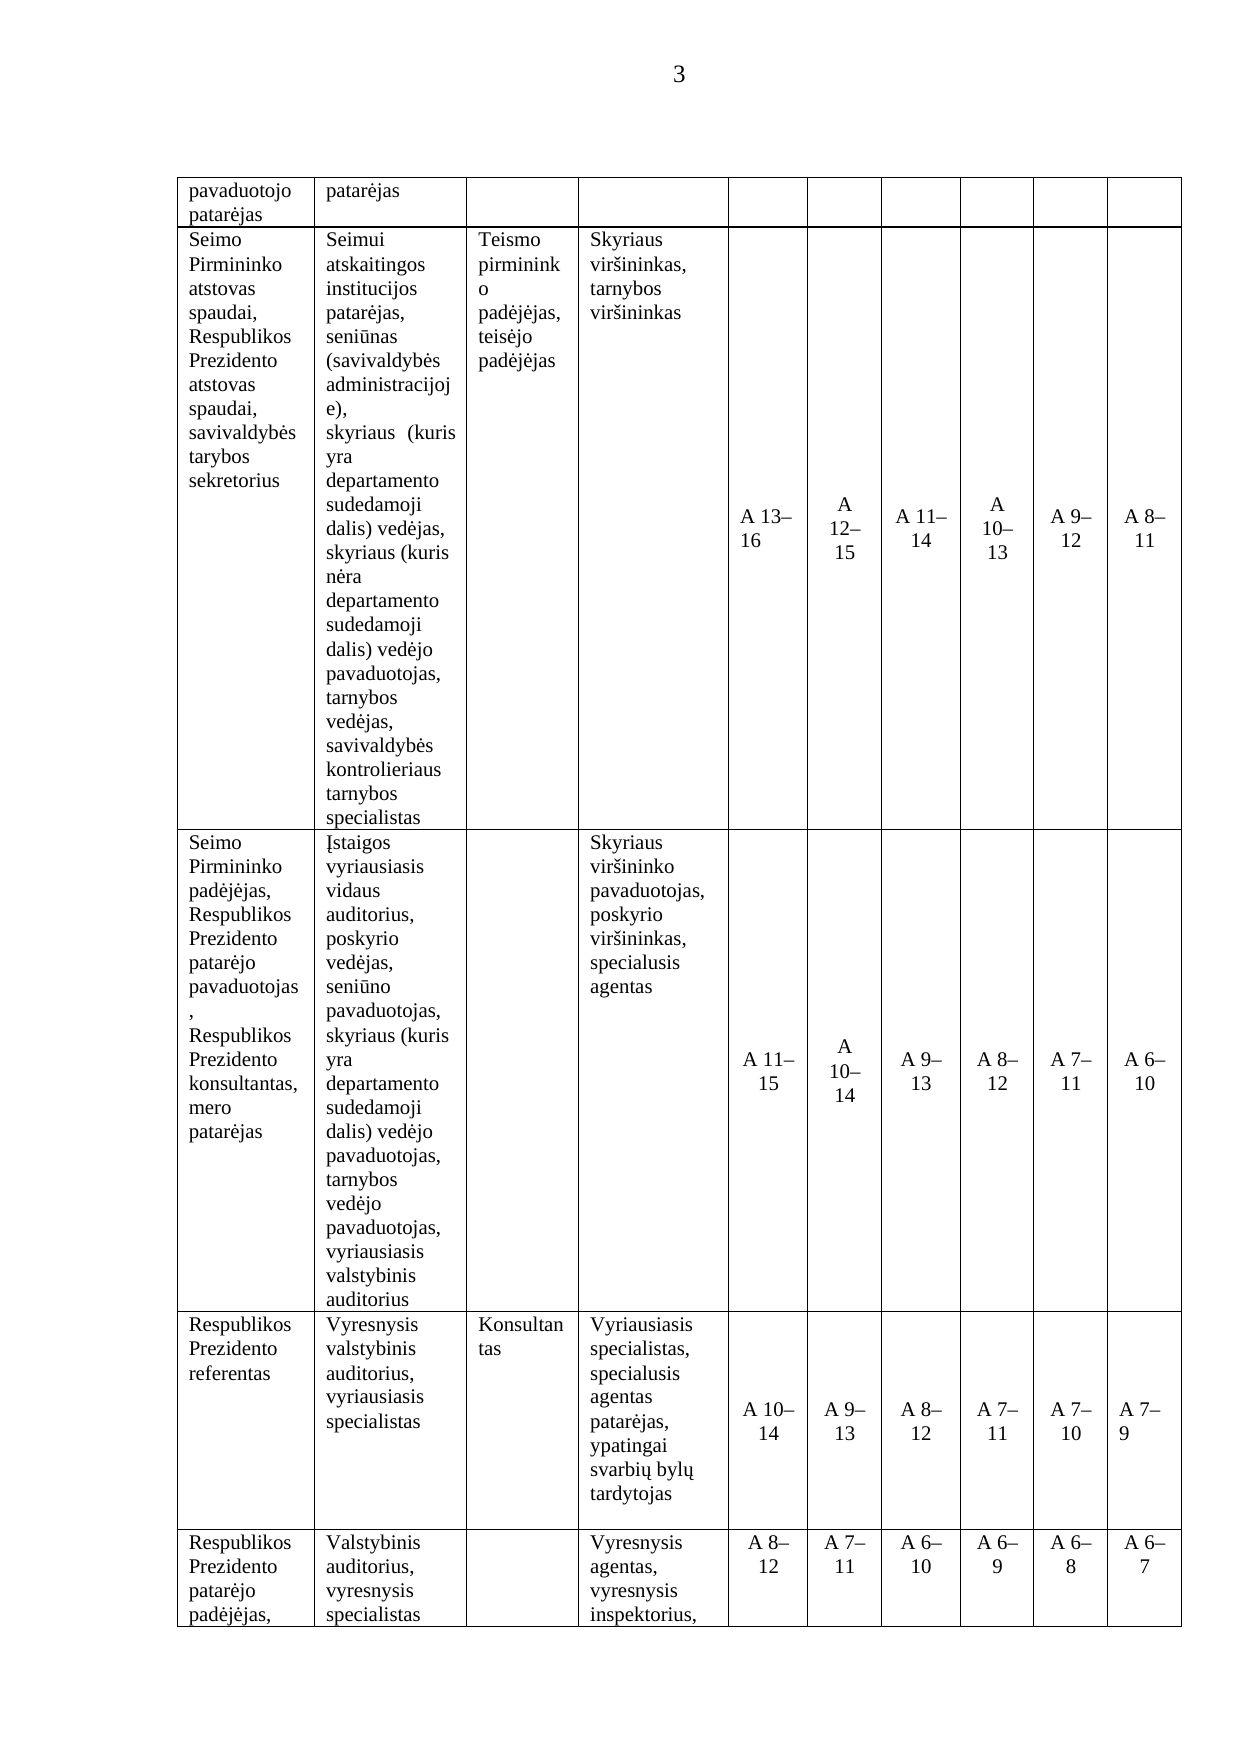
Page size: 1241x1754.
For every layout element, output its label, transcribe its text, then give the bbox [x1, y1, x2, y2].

table_cell A 8–12 [729, 1530, 807, 1626]
table_cell [808, 178, 881, 226]
table_cell A 7–10 [1034, 1312, 1107, 1529]
table_cell A 6–10 [1108, 830, 1181, 1311]
table_cell [882, 178, 960, 226]
table_cell A 7–11 [961, 1312, 1033, 1529]
table_cell pavaduotojo patarėjas [178, 178, 314, 226]
table_cell A 8–12 [882, 1312, 960, 1529]
table_cell A 6–7 [1108, 1530, 1181, 1626]
table_cell A 8–11 [1108, 228, 1181, 829]
table_cell A 8–12 [961, 830, 1033, 1311]
table_cell [467, 178, 578, 226]
table_cell [467, 830, 578, 1311]
table_cell A 7–11 [808, 1530, 881, 1626]
table_cell A 6–8 [1034, 1530, 1107, 1626]
table_cell A 11–14 [882, 228, 960, 829]
table_cell [579, 178, 728, 226]
table_cell [961, 178, 1033, 226]
table_cell Vyriausiasis specialistas, specialusis agentas patarėjas, ypatingai svarbių bylų tardytojas [579, 1312, 728, 1529]
table_cell A 7–11 [1034, 830, 1107, 1311]
table_cell Seimo Pirmininko atstovas spaudai, Respublikos Prezidento atstovas spaudai, savivaldybės tarybos sekretorius [178, 228, 314, 829]
table_cell A 9–12 [1034, 228, 1107, 829]
table_cell A 10–14 [729, 1312, 807, 1529]
table_cell patarėjas [315, 178, 466, 226]
table_cell A 9–13 [808, 1312, 881, 1529]
table_cell Seimo Pirmininko padėjėjas, Respublikos Prezidento patarėjo pavaduotojas, Respublikos Prezidento konsultantas, mero patarėjas [178, 830, 314, 1311]
table_cell A 12–15 [808, 228, 881, 829]
table_cell A 13–16 [729, 228, 807, 829]
table_cell Respublikos Prezidento referentas [178, 1312, 314, 1529]
table_cell Skyriaus viršininkas, tarnybos viršininkas [579, 228, 728, 829]
table_cell Vyresnysis agentas, vyresnysis inspektorius, [579, 1530, 728, 1626]
table_cell [1108, 178, 1181, 226]
table_cell A 11–15 [729, 830, 807, 1311]
table_cell A 6–9 [961, 1530, 1033, 1626]
table_cell Seimui atskaitingos institucijos patarėjas, seniūnas (savivaldybės administracijoje), skyriaus (kuris yra departamento sudedamoji dalis) vedėjas, skyriaus (kuris nėra departamento sudedamoji dalis) vedėjo pavaduotojas, tarnybos vedėjas, savivaldybės kontrolieriaus tarnybos specialistas [315, 228, 466, 829]
table_cell A 10–13 [961, 228, 1033, 829]
table_cell Teismo pirmininko padėjėjas, teisėjo padėjėjas [467, 228, 578, 829]
table_cell [729, 178, 807, 226]
table_cell Respublikos Prezidento patarėjo padėjėjas, [178, 1530, 314, 1626]
table_cell [467, 1530, 578, 1626]
table_cell Vyresnysis valstybinis auditorius, vyriausiasis specialistas [315, 1312, 466, 1529]
table_cell A 6–10 [882, 1530, 960, 1626]
table_cell Konsultantas [467, 1312, 578, 1529]
table_cell [1034, 178, 1107, 226]
table_cell Skyriaus viršininko pavaduotojas, poskyrio viršininkas, specialusis agentas [579, 830, 728, 1311]
table_cell A 10–14 [808, 830, 881, 1311]
table_cell A 7–9 [1108, 1312, 1181, 1529]
table_cell Valstybinis auditorius, vyresnysis specialistas [315, 1530, 466, 1626]
table_cell Įstaigos vyriausiasis vidaus auditorius, poskyrio vedėjas, seniūno pavaduotojas, skyriaus (kuris yra departamento sudedamoji dalis) vedėjo pavaduotojas, tarnybos vedėjo pavaduotojas, vyriausiasis valstybinis auditorius [315, 830, 466, 1311]
table_cell A 9–13 [882, 830, 960, 1311]
